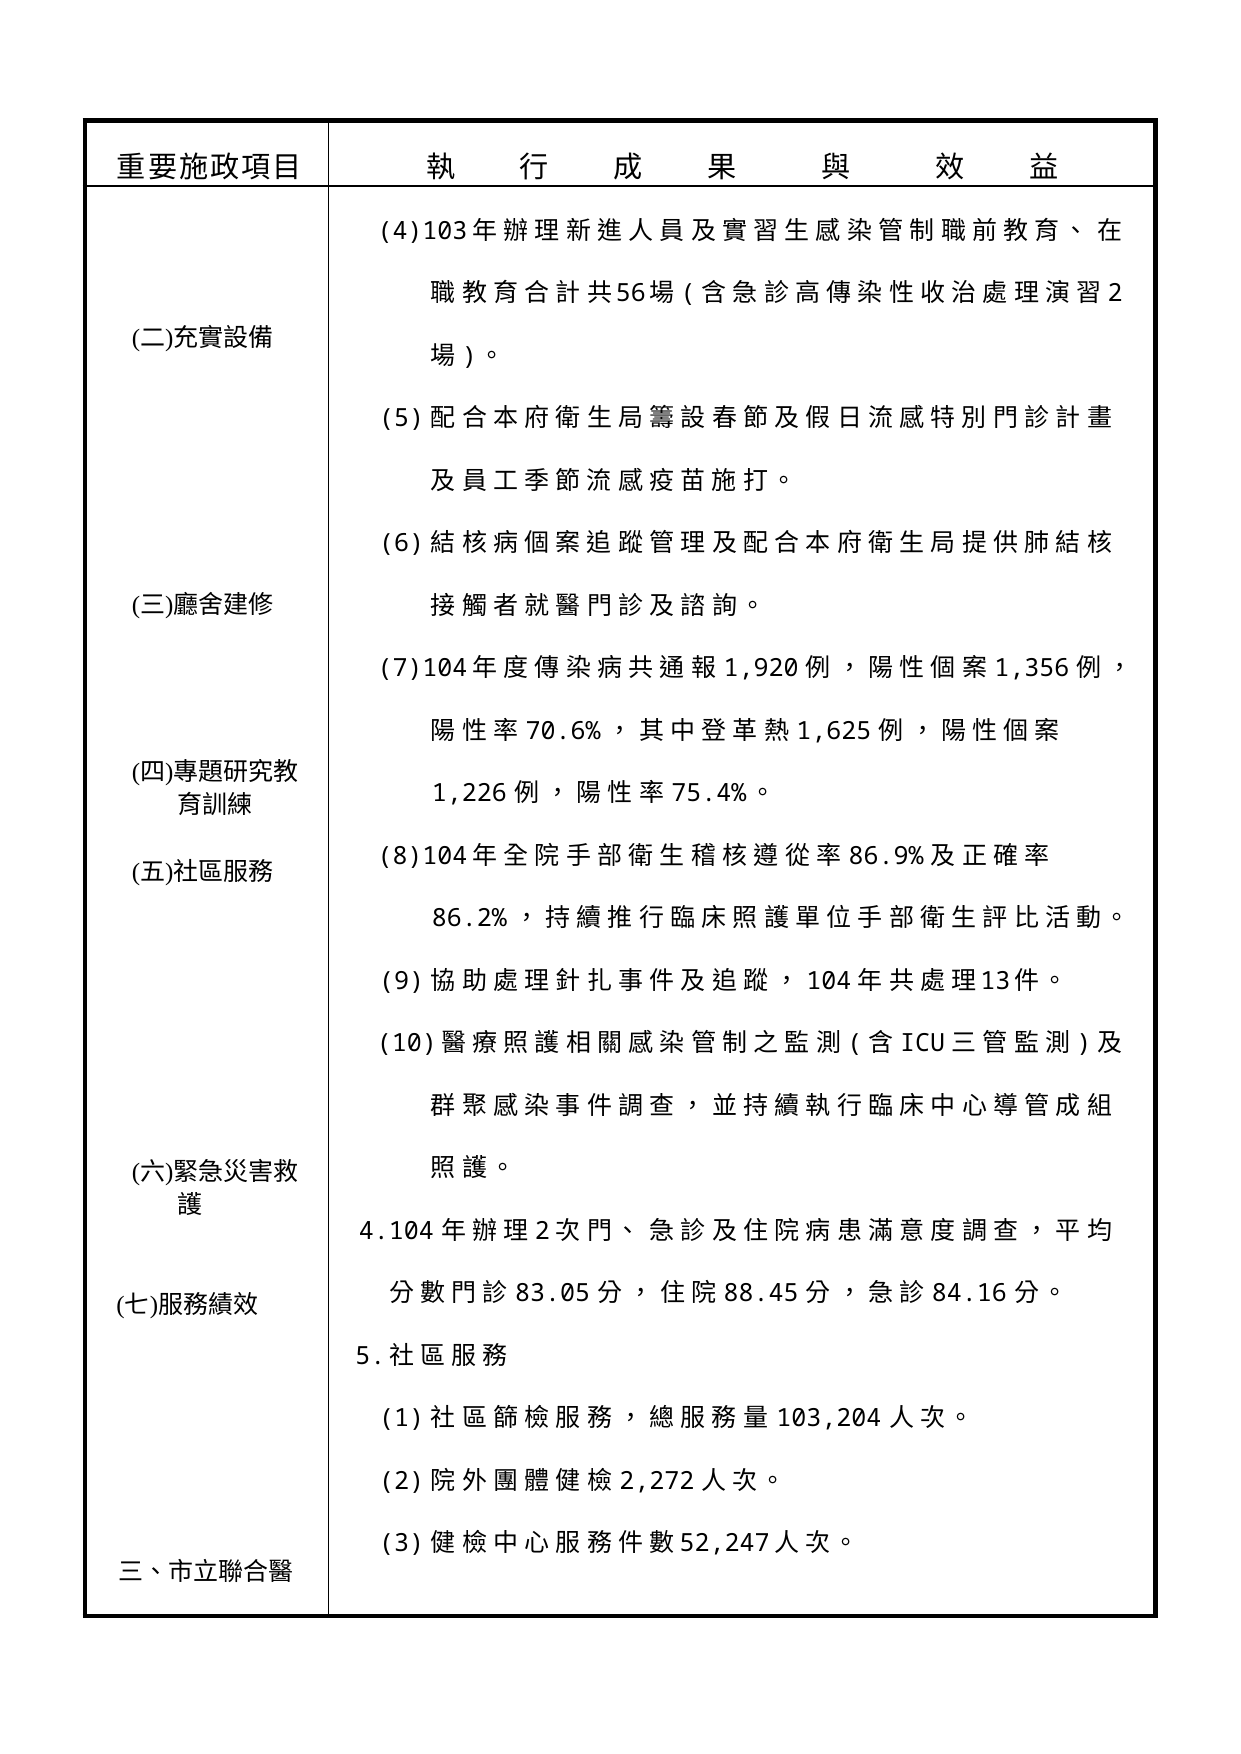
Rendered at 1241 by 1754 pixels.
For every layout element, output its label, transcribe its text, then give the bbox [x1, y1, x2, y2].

table_header 執 行 成 果 與 效 益 [329, 123, 1153, 185]
table_cell (二)充實設備 (三)廳舍建修 (四)專題研究教育訓練 (五)社區服務 (六)緊急災害救護 (七)服務績效 三、市立聯合醫 [87, 187, 328, 1613]
table_cell (4)103年辦理新進人員及實習生感染管制職前教育、在職教育合計共56場(含急診高傳染性收治處理演習2場)。 (5)配合本府衛生局籌設春節及假日流感特別門診計畫及員工季節流感疫苗施打。 (6)結核病個案追蹤管理及配合本府衛生局提供肺結核接觸者就醫門診及諮詢。 (7)104年度傳染病共通報1,920例，陽性個案1,356例，陽性率70.6%，其中登革熱1,625例，陽性個案1,226例，陽性率75.4%。 (8)104年全院手部衛生稽核遵從率86.9%及正確率86.2%，持續推行臨床照護單位手部衛生評比活動。 (9)協助處理針扎事件及追蹤，104年共處理13件。 (10)醫療照護相關感染管制之監測(含ICU三管監測)及群聚感染事件調查，並持續執行臨床中心導管成組照護。 4.104年辦理2次門、急診及住院病患滿意度調查，平均分數門診83.05分，住院88.45分，急診84.16分。 5.社區服務 (1)社區篩檢服務，總服務量103,204人次。 (2)院外團體健檢2,272人次。 (3)健檢中心服務件數52,247人次。 [329, 187, 1153, 1613]
table_header 重要施政項目 [87, 123, 328, 185]
